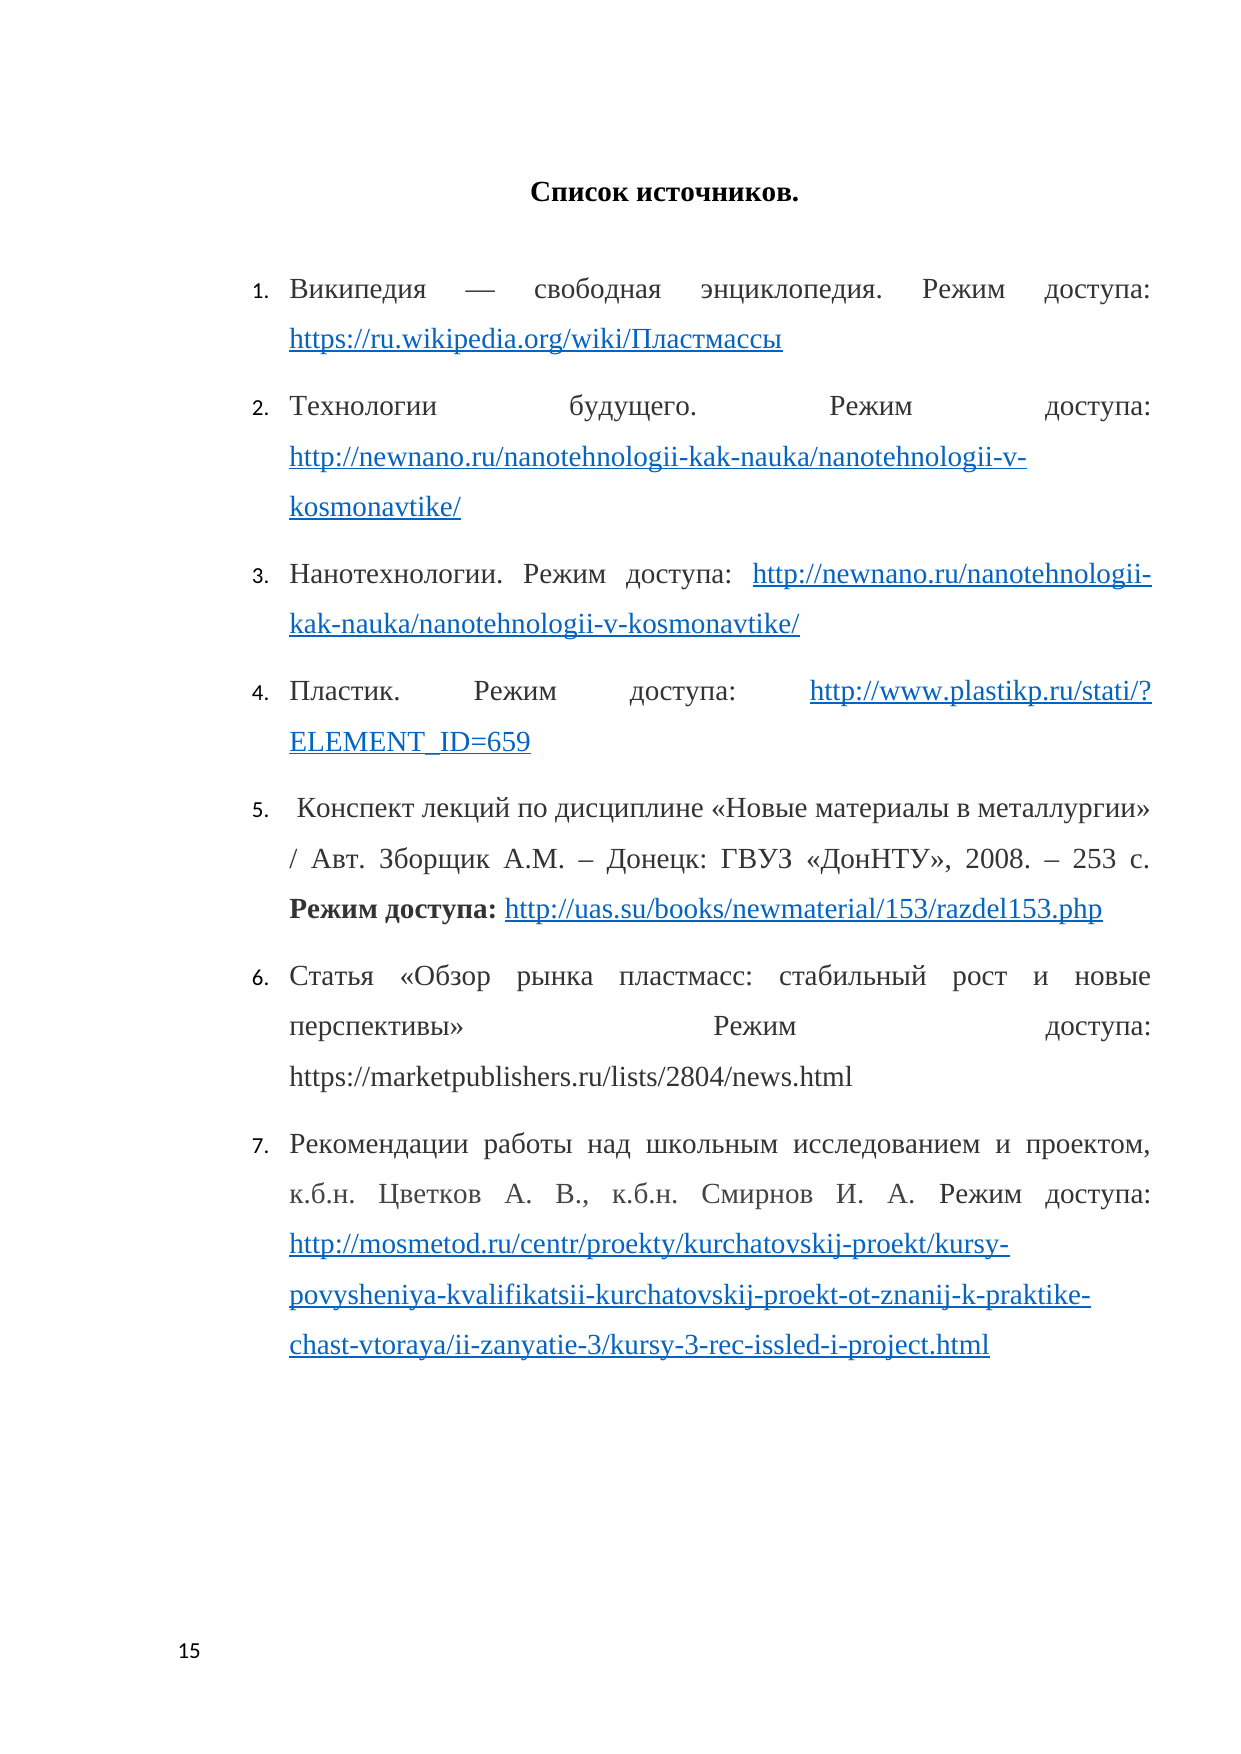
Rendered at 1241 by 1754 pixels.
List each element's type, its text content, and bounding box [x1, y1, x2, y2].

list Пластик. Режим доступа: http://www.plastikp.ru/stati/?ELEMENT_ID=659 [252, 673, 1152, 757]
list Технологии будущего. Режим доступа: http://newnano.ru/nanotehnologii-kak-nauka/nanotehnologii-v-kosmonavtike/ [252, 388, 1152, 523]
list Рекомендации работы над школьным исследованием и проектом, к.б.н. Цветков А. В., к.б.н. Смирнов И. А. Режим доступа: http://mosmetod.ru/centr/proekty/kurchatovskij-proekt/kursy-povysheniya-kvalifikatsii-kurchatovskij-proekt-ot-znanij-k-praktike-chast-vtoraya/ii-zanyatie-3/kursy-3-rec-issled-i-project.html [252, 1126, 1152, 1361]
subtitle Список источников. [177, 174, 1152, 207]
list Википедия — свободная энциклопедия. Режим доступа: https://ru.wikipedia.org/wiki/Пластмассы [252, 271, 1152, 355]
list Нанотехнологии. Режим доступа: http://newnano.ru/nanotehnologii-kak-nauka/nanotehnologii-v-kosmonavtike/ [252, 556, 1152, 640]
list Конспект лекций по дисциплине «Новые материалы в металлургии» / Авт. Зборщик А.М. – Донецк: ГВУЗ «ДонНТУ», 2008. – 253 с. Режим доступа: http://uas.su/books/newmaterial/153/razdel153.php [252, 791, 1152, 925]
list Статья «Обзор рынка пластмасс: стабильный рост и новые перспективы» Режим доступа: https://marketpublishers.ru/lists/2804/news.html [252, 958, 1152, 1092]
